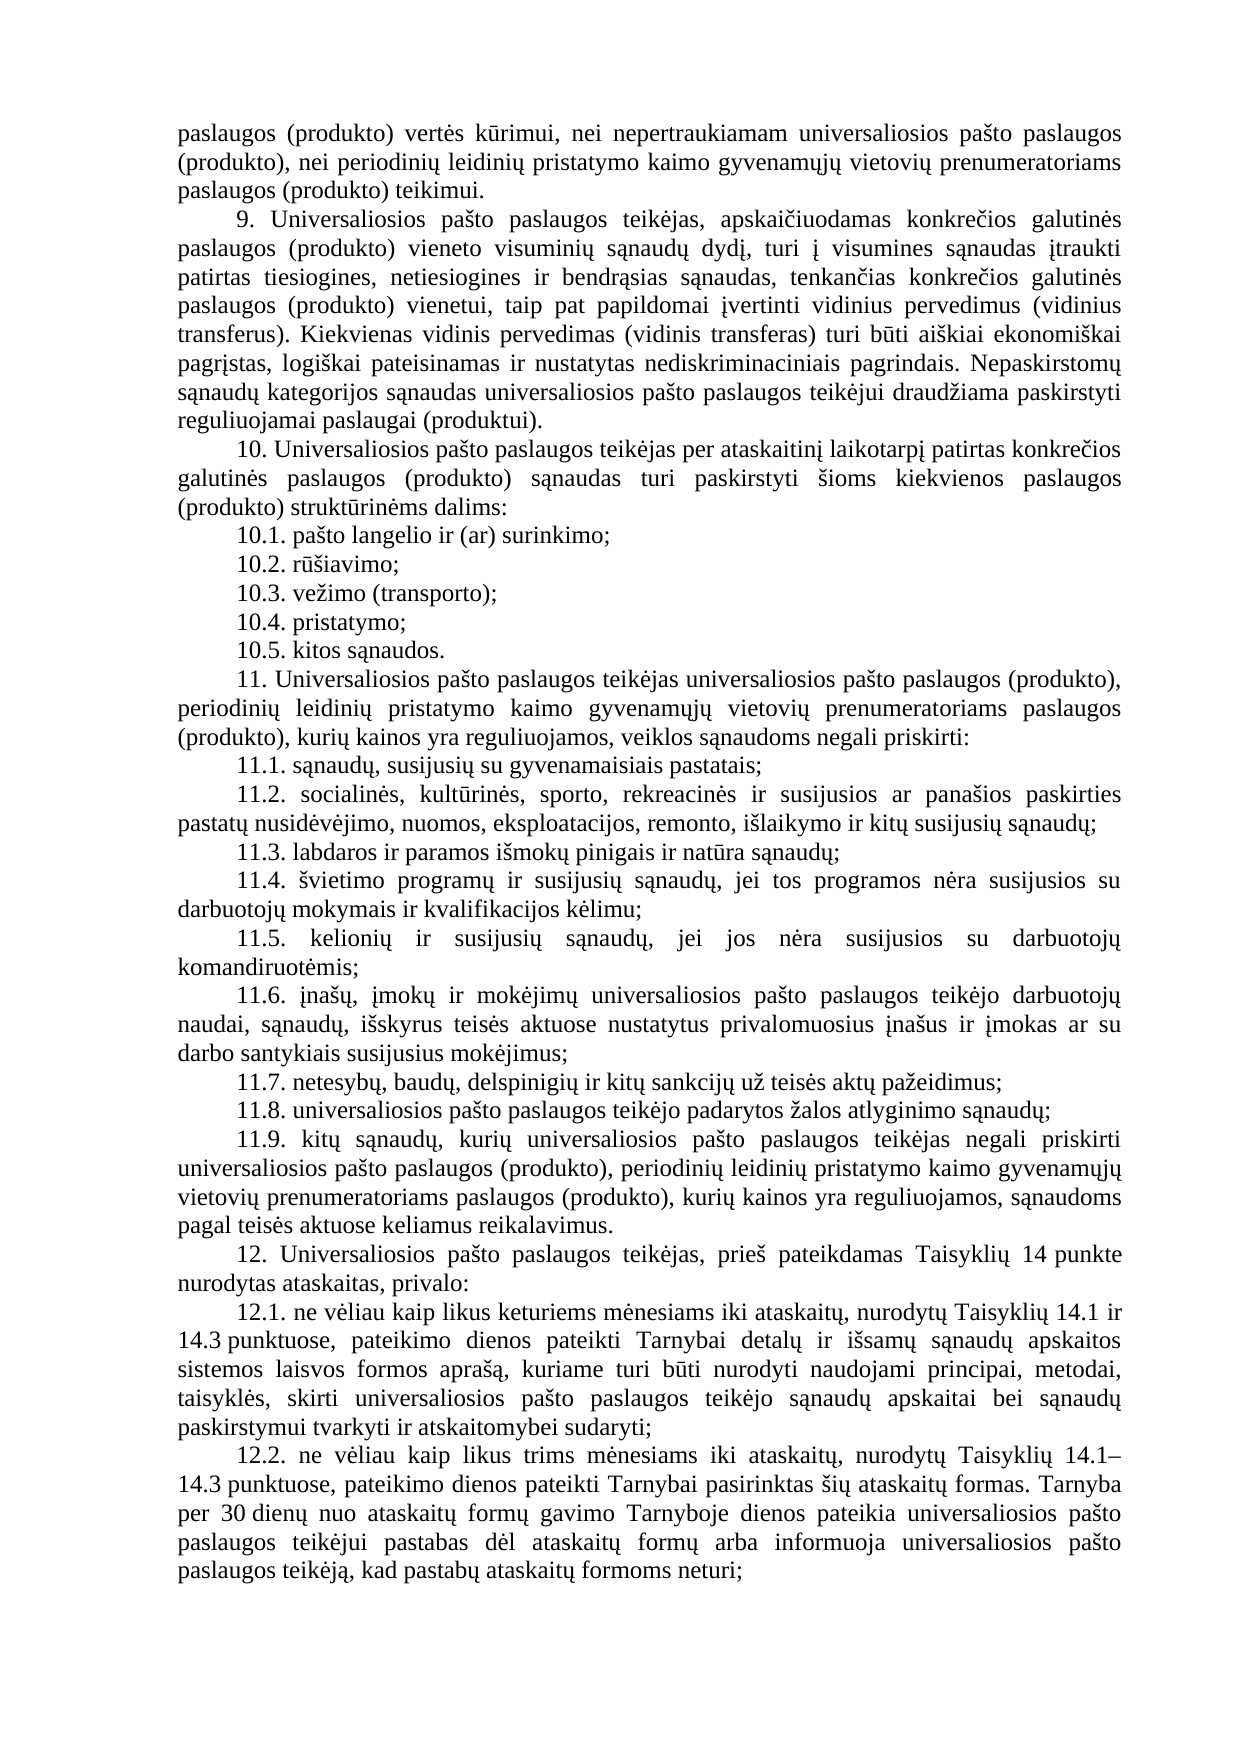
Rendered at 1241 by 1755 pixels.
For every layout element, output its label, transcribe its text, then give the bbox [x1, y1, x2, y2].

text 11.1. sąnaudų, susijusių su gyvenamaisiais pastatais; [177, 751, 1122, 779]
text 10.4. pristatymo; [177, 607, 1122, 636]
text 11.8. universaliosios pašto paslaugos teikėjo padarytos žalos atlyginimo sąnaudų; [177, 1096, 1122, 1124]
text 10.5. kitos sąnaudos. [177, 636, 1122, 664]
text 10.3. vežimo (transporto); [177, 578, 1122, 607]
text paslaugos (produkto) vertės kūrimui, nei nepertraukiamam universaliosios pašto paslaugos (produkto), nei periodinių leidinių pristatymo kaimo gyvenamųjų vietovių prenumeratoriams paslaugos (produkto) teikimui. [177, 118, 1122, 204]
text 11.9. kitų sąnaudų, kurių universaliosios pašto paslaugos teikėjas negali priskirti universaliosios pašto paslaugos (produkto), periodinių leidinių pristatymo kaimo gyvenamųjų vietovių prenumeratoriams paslaugos (produkto), kurių kainos yra reguliuojamos, sąnaudoms pagal teisės aktuose keliamus reikalavimus. [177, 1124, 1122, 1239]
text 11.2. socialinės, kultūrinės, sporto, rekreacinės ir susijusios ar panašios paskirties pastatų nusidėvėjimo, nuomos, eksploatacijos, remonto, išlaikymo ir kitų susijusių sąnaudų; [177, 779, 1122, 837]
text 9. Universaliosios pašto paslaugos teikėjas, apskaičiuodamas konkrečios galutinės paslaugos (produkto) vieneto visuminių sąnaudų dydį, turi į visumines sąnaudas įtraukti patirtas tiesiogines, netiesiogines ir bendrąsias sąnaudas, tenkančias konkrečios galutinės paslaugos (produkto) vienetui, taip pat papildomai įvertinti vidinius pervedimus (vidinius transferus). Kiekvienas vidinis pervedimas (vidinis transferas) turi būti aiškiai ekonomiškai pagrįstas, logiškai pateisinamas ir nustatytas nediskriminaciniais pagrindais. Nepaskirstomų sąnaudų kategorijos sąnaudas universaliosios pašto paslaugos teikėjui draudžiama paskirstyti reguliuojamai paslaugai (produktui). [177, 204, 1122, 434]
text 11.4. švietimo programų ir susijusių sąnaudų, jei tos programos nėra susijusios su darbuotojų mokymais ir kvalifikacijos kėlimu; [177, 866, 1122, 923]
text 11.3. labdaros ir paramos išmokų pinigais ir natūra sąnaudų; [177, 837, 1122, 866]
text 12.1. ne vėliau kaip likus keturiems mėnesiams iki ataskaitų, nurodytų Taisyklių 14.1 ir 14.3 punktuose, pateikimo dienos pateikti Tarnybai detalų ir išsamų sąnaudų apskaitos sistemos laisvos formos aprašą, kuriame turi būti nurodyti naudojami principai, metodai, taisyklės, skirti universaliosios pašto paslaugos teikėjo sąnaudų apskaitai bei sąnaudų paskirstymui tvarkyti ir atskaitomybei sudaryti; [177, 1297, 1122, 1441]
text 10. Universaliosios pašto paslaugos teikėjas per ataskaitinį laikotarpį patirtas konkrečios galutinės paslaugos (produkto) sąnaudas turi paskirstyti šioms kiekvienos paslaugos (produkto) struktūrinėms dalims: [177, 434, 1122, 521]
text 12. Universaliosios pašto paslaugos teikėjas, prieš pateikdamas Taisyklių 14 punkte nurodytas ataskaitas, privalo: [177, 1239, 1122, 1297]
text 11. Universaliosios pašto paslaugos teikėjas universaliosios pašto paslaugos (produkto), periodinių leidinių pristatymo kaimo gyvenamųjų vietovių prenumeratoriams paslaugos (produkto), kurių kainos yra reguliuojamos, veiklos sąnaudoms negali priskirti: [177, 664, 1122, 751]
text 12.2. ne vėliau kaip likus trims mėnesiams iki ataskaitų, nurodytų Taisyklių 14.1–14.3 punktuose, pateikimo dienos pateikti Tarnybai pasirinktas šių ataskaitų formas. Tarnyba per 30 dienų nuo ataskaitų formų gavimo Tarnyboje dienos pateikia universaliosios pašto paslaugos teikėjui pastabas dėl ataskaitų formų arba informuoja universaliosios pašto paslaugos teikėją, kad pastabų ataskaitų formoms neturi; [177, 1441, 1122, 1584]
text 11.5. kelionių ir susijusių sąnaudų, jei jos nėra susijusios su darbuotojų komandiruotėmis; [177, 923, 1122, 981]
text 10.1. pašto langelio ir (ar) surinkimo; [177, 521, 1122, 549]
text 10.2. rūšiavimo; [177, 549, 1122, 578]
text 11.6. įnašų, įmokų ir mokėjimų universaliosios pašto paslaugos teikėjo darbuotojų naudai, sąnaudų, išskyrus teisės aktuose nustatytus privalomuosius įnašus ir įmokas ar su darbo santykiais susijusius mokėjimus; [177, 981, 1122, 1067]
text 11.7. netesybų, baudų, delspinigių ir kitų sankcijų už teisės aktų pažeidimus; [177, 1067, 1122, 1096]
